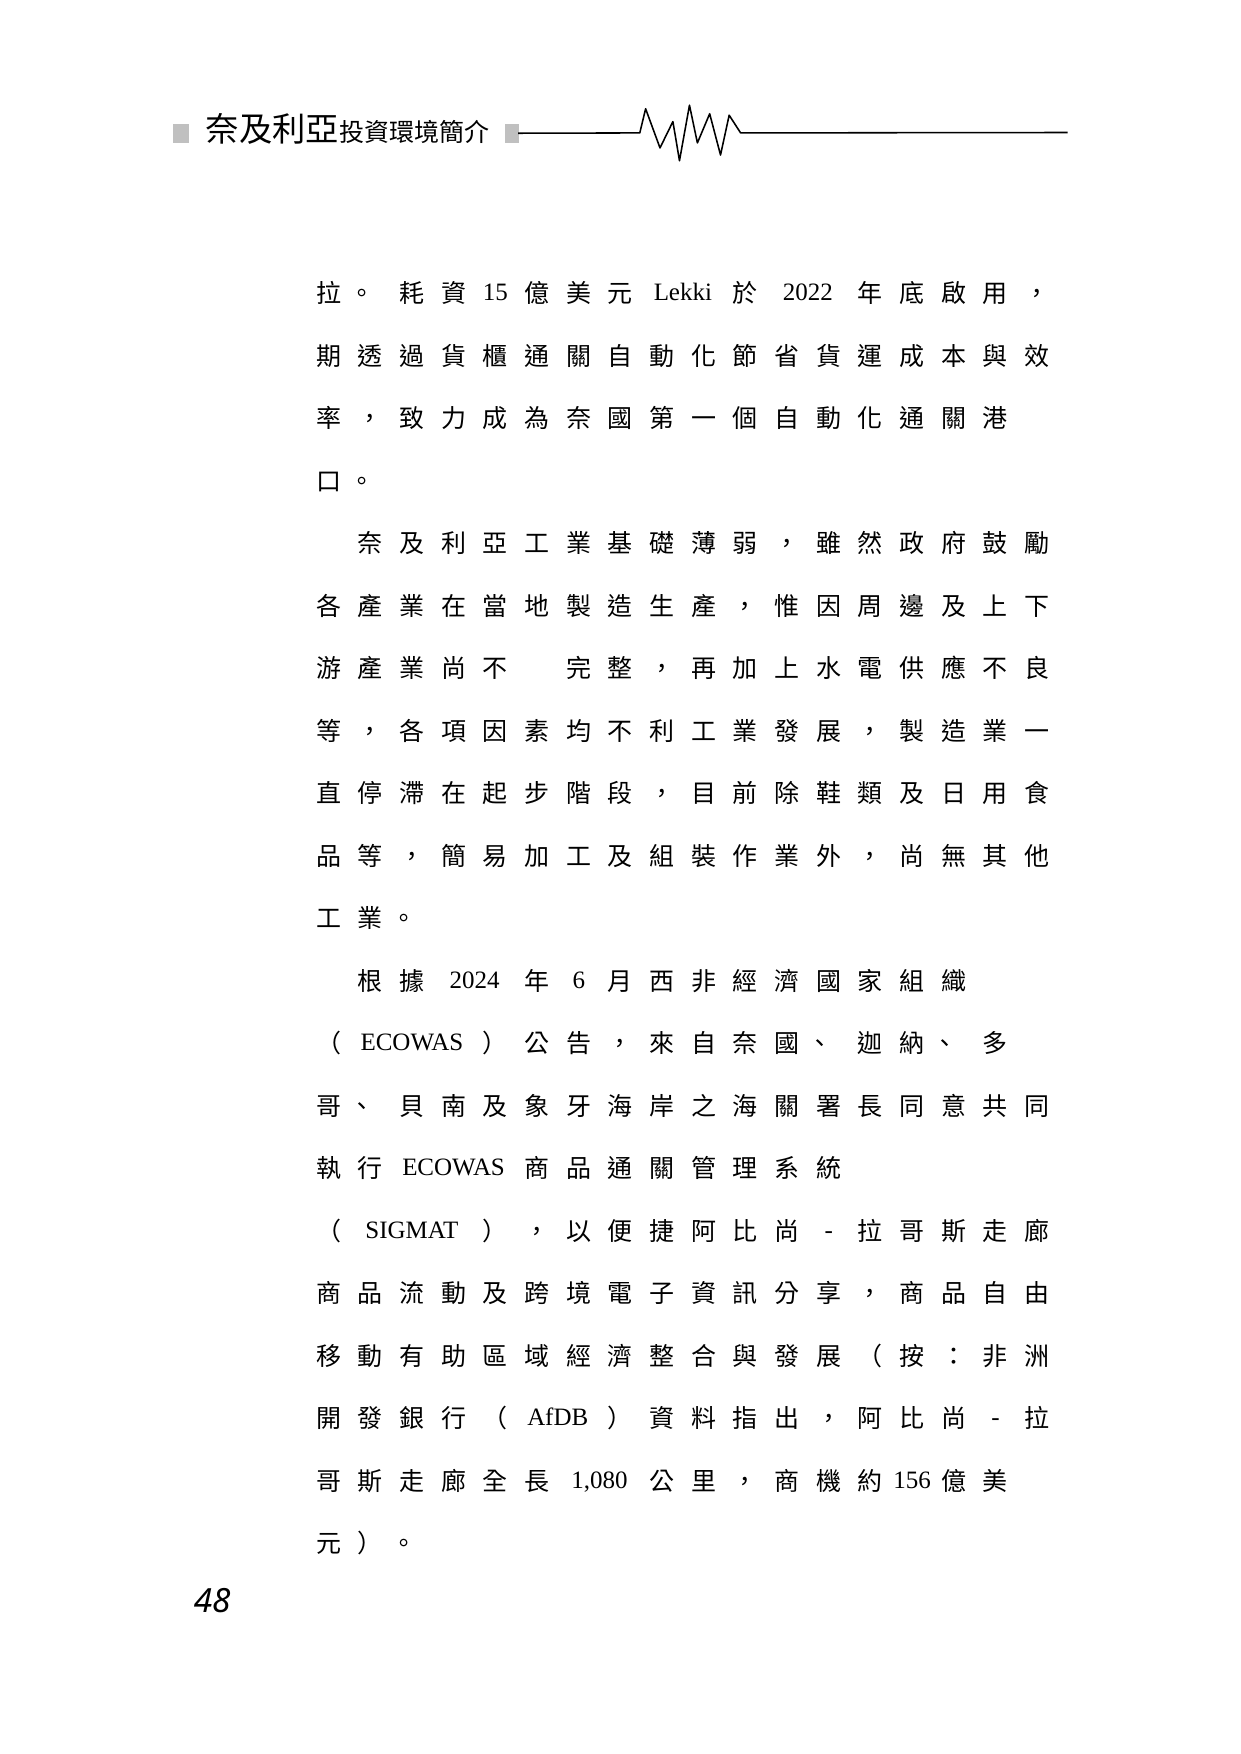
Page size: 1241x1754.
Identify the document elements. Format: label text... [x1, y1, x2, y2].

text 奈及利亞工業基礎薄弱，雖然政府鼓勵各產業在當地製造生產，惟因周邊及上下游產業尚不 完整，再加上水電供應不良等，各項因素均不利工業發展，製造業一直停滯在起步階段，目前除鞋類及日用食品等，簡易加工及組裝作業外，尚無其他工業。 [281, 500, 1058, 938]
text 根據2024年6月西非經濟國家組織（ECOWAS）公告，來自奈國、迦納、多哥、貝南及象牙海岸之海關署長同意共同執行ECOWAS商品通關管理系統（SIGMAT），以便捷阿比尚-拉哥斯走廊商品流動及跨境電子資訊分享，商品自由移動有助區域經濟整合與發展（按：非洲開發銀行（AfDB）資料指出，阿比尚-拉哥斯走廊全長1,080公里，商機約156億美元）。 [281, 938, 1058, 1563]
text 拉。耗資15億美元Lekki於2022年底啟用，期透過貨櫃通關自動化節省貨運成本與效率，致力成為奈國第一個自動化通關港口。 [281, 250, 1058, 500]
